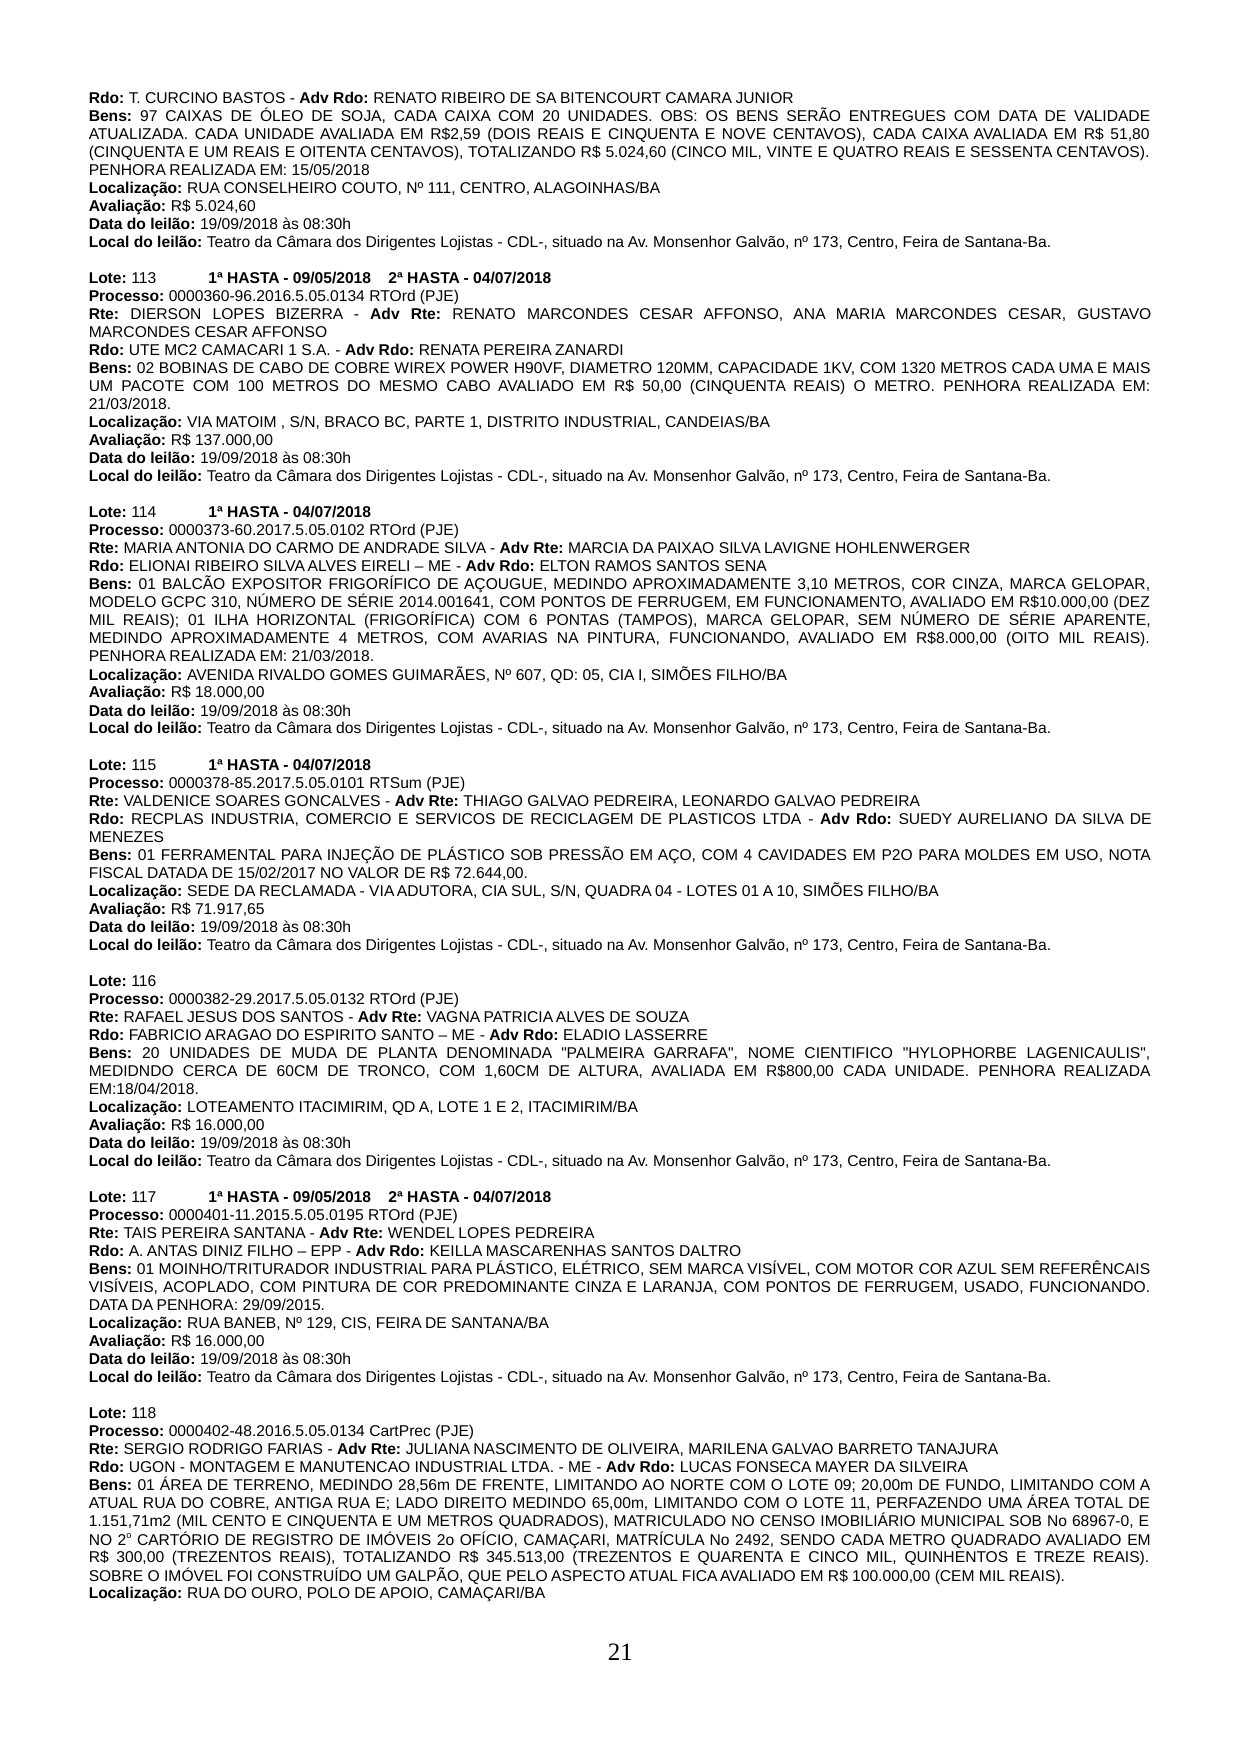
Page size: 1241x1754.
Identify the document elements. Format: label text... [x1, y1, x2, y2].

text Processo: 0000360-96.2016.5.05.0134 RTOrd (PJE) [88, 287, 1152, 305]
text Avaliação: R$ 18.000,00 [88, 683, 1152, 701]
text Rdo: RECPLAS INDUSTRIA, COMERCIO E SERVICOS DE RECICLAGEM DE PLASTICOS LTDA - Adv Rdo: SUEDY AURELIANO DA SILVA DE MENEZES [88, 809, 1152, 845]
text Bens: 01 FERRAMENTAL PARA INJEÇÃO DE PLÁSTICO SOB PRESSÃO EM AÇO, COM 4 CAVIDADES EM P2O PARA MOLDES EM USO, NOTA FISCAL DATADA DE 15/02/2017 NO VALOR DE R$ 72.644,00. [88, 845, 1152, 881]
text Rdo: ELIONAI RIBEIRO SILVA ALVES EIRELI – ME - Adv Rdo: ELTON RAMOS SANTOS SENA [88, 557, 1152, 575]
text Lote: 113 1ª HASTA - 09/05/2018 2ª HASTA - 04/07/2018 [88, 269, 1152, 287]
text Processo: 0000401-11.2015.5.05.0195 RTOrd (PJE) [88, 1206, 1152, 1224]
text Rdo: UTE MC2 CAMACARI 1 S.A. - Adv Rdo: RENATA PEREIRA ZANARDI [88, 341, 1152, 359]
text Data do leilão: 19/09/2018 às 08:30h [88, 215, 1152, 233]
text Local do leilão: Teatro da Câmara dos Dirigentes Lojistas - CDL-, situado na Av. Monsenhor Galvão, nº 173, Centro, Feira de Santana-Ba. [88, 936, 1152, 953]
text Avaliação: R$ 137.000,00 [88, 431, 1152, 449]
text Rte: VALDENICE SOARES GONCALVES - Adv Rte: THIAGO GALVAO PEDREIRA, LEONARDO GALVAO PEDREIRA [88, 791, 1152, 809]
text Processo: 0000378-85.2017.5.05.0101 RTSum (PJE) [88, 773, 1152, 791]
text Localização: RUA BANEB, Nº 129, CIS, FEIRA DE SANTANA/BA [88, 1314, 1152, 1332]
text Local do leilão: Teatro da Câmara dos Dirigentes Lojistas - CDL-, situado na Av. Monsenhor Galvão, nº 173, Centro, Feira de Santana-Ba. [88, 1152, 1152, 1170]
text Avaliação: R$ 5.024,60 [88, 197, 1152, 215]
text Localização: LOTEAMENTO ITACIMIRIM, QD A, LOTE 1 E 2, ITACIMIRIM/BA [88, 1098, 1152, 1116]
text Avaliação: R$ 71.917,65 [88, 899, 1152, 917]
text Bens: 20 UNIDADES DE MUDA DE PLANTA DENOMINADA "PALMEIRA GARRAFA", NOME CIENTIFICO "HYLOPHORBE LAGENICAULIS", MEDIDNDO CERCA DE 60CM DE TRONCO, COM 1,60CM DE ALTURA, AVALIADA EM R$800,00 CADA UNIDADE. PENHORA REALIZADA EM:18/04/2018. [88, 1044, 1152, 1098]
text Data do leilão: 19/09/2018 às 08:30h [88, 701, 1152, 719]
text Lote: 115 1ª HASTA - 04/07/2018 [88, 755, 1152, 773]
text Lote: 114 1ª HASTA - 04/07/2018 [88, 503, 1152, 521]
text Rte: DIERSON LOPES BIZERRA - Adv Rte: RENATO MARCONDES CESAR AFFONSO, ANA MARIA MARCONDES CESAR, GUSTAVO MARCONDES CESAR AFFONSO [88, 305, 1152, 341]
text Data do leilão: 19/09/2018 às 08:30h [88, 917, 1152, 936]
text Rte: RAFAEL JESUS DOS SANTOS - Adv Rte: VAGNA PATRICIA ALVES DE SOUZA [88, 1008, 1152, 1026]
text Avaliação: R$ 16.000,00 [88, 1332, 1152, 1350]
text Bens: 01 ÁREA DE TERRENO, MEDINDO 28,56m DE FRENTE, LIMITANDO AO NORTE COM O LOTE 09; 20,00m DE FUNDO, LIMITANDO COM A ATUAL RUA DO COBRE, ANTIGA RUA E; LADO DIREITO MEDINDO 65,00m, LIMITANDO COM O LOTE 11, PERFAZENDO UMA ÁREA TOTAL DE 1.151,71m2 (MIL CENTO E CINQUENTA E UM METROS QUADRADOS), MATRICULADO NO CENSO IMOBILIÁRIO MUNICIPAL SOB No 68967-0, E NO 2o CARTÓRIO DE REGISTRO DE IMÓVEIS 2o OFÍCIO, CAMAÇARI, MATRÍCULA No 2492, SENDO CADA METRO QUADRADO AVALIADO EM R$ 300,00 (TREZENTOS REAIS), TOTALIZANDO R$ 345.513,00 (TREZENTOS E QUARENTA E CINCO MIL, QUINHENTOS E TREZE REAIS). SOBRE O IMÓVEL FOI CONSTRUÍDO UM GALPÃO, QUE PELO ASPECTO ATUAL FICA AVALIADO EM R$ 100.000,00 (CEM MIL REAIS). [88, 1476, 1152, 1584]
text Rdo: FABRICIO ARAGAO DO ESPIRITO SANTO – ME - Adv Rdo: ELADIO LASSERRE [88, 1026, 1152, 1044]
text Localização: RUA CONSELHEIRO COUTO, Nº 111, CENTRO, ALAGOINHAS/BA [88, 179, 1152, 197]
text Rdo: A. ANTAS DINIZ FILHO – EPP - Adv Rdo: KEILLA MASCARENHAS SANTOS DALTRO [88, 1242, 1152, 1260]
text Rdo: T. CURCINO BASTOS - Adv Rdo: RENATO RIBEIRO DE SA BITENCOURT CAMARA JUNIOR [88, 88, 1152, 107]
text Local do leilão: Teatro da Câmara dos Dirigentes Lojistas - CDL-, situado na Av. Monsenhor Galvão, nº 173, Centro, Feira de Santana-Ba. [88, 719, 1152, 737]
text Local do leilão: Teatro da Câmara dos Dirigentes Lojistas - CDL-, situado na Av. Monsenhor Galvão, nº 173, Centro, Feira de Santana-Ba. [88, 467, 1152, 485]
text Data do leilão: 19/09/2018 às 08:30h [88, 449, 1152, 467]
text Bens: 01 MOINHO/TRITURADOR INDUSTRIAL PARA PLÁSTICO, ELÉTRICO, SEM MARCA VISÍVEL, COM MOTOR COR AZUL SEM REFERÊNCAIS VISÍVEIS, ACOPLADO, COM PINTURA DE COR PREDOMINANTE CINZA E LARANJA, COM PONTOS DE FERRUGEM, USADO, FUNCIONANDO. DATA DA PENHORA: 29/09/2015. [88, 1260, 1152, 1314]
text Local do leilão: Teatro da Câmara dos Dirigentes Lojistas - CDL-, situado na Av. Monsenhor Galvão, nº 173, Centro, Feira de Santana-Ba. [88, 1368, 1152, 1386]
text Rte: SERGIO RODRIGO FARIAS - Adv Rte: JULIANA NASCIMENTO DE OLIVEIRA, MARILENA GALVAO BARRETO TANAJURA [88, 1440, 1152, 1458]
text Bens: 01 BALCÃO EXPOSITOR FRIGORÍFICO DE AÇOUGUE, MEDINDO APROXIMADAMENTE 3,10 METROS, COR CINZA, MARCA GELOPAR, MODELO GCPC 310, NÚMERO DE SÉRIE 2014.001641, COM PONTOS DE FERRUGEM, EM FUNCIONAMENTO, AVALIADO EM R$10.000,00 (DEZ MIL REAIS); 01 ILHA HORIZONTAL (FRIGORÍFICA) COM 6 PONTAS (TAMPOS), MARCA GELOPAR, SEM NÚMERO DE SÉRIE APARENTE, MEDINDO APROXIMADAMENTE 4 METROS, COM AVARIAS NA PINTURA, FUNCIONANDO, AVALIADO EM R$8.000,00 (OITO MIL REAIS). PENHORA REALIZADA EM: 21/03/2018. [88, 575, 1152, 665]
text Rte: TAIS PEREIRA SANTANA - Adv Rte: WENDEL LOPES PEDREIRA [88, 1224, 1152, 1242]
text Bens: 02 BOBINAS DE CABO DE COBRE WIREX POWER H90VF, DIAMETRO 120MM, CAPACIDADE 1KV, COM 1320 METROS CADA UMA E MAIS UM PACOTE COM 100 METROS DO MESMO CABO AVALIADO EM R$ 50,00 (CINQUENTA REAIS) O METRO. PENHORA REALIZADA EM: 21/03/2018. [88, 359, 1152, 413]
text Avaliação: R$ 16.000,00 [88, 1116, 1152, 1134]
text Lote: 116 [88, 972, 1152, 989]
text Rdo: UGON - MONTAGEM E MANUTENCAO INDUSTRIAL LTDA. - ME - Adv Rdo: LUCAS FONSECA MAYER DA SILVEIRA [88, 1458, 1152, 1476]
text Processo: 0000373-60.2017.5.05.0102 RTOrd (PJE) [88, 521, 1152, 539]
text Localização: AVENIDA RIVALDO GOMES GUIMARÃES, Nº 607, QD: 05, CIA I, SIMÕES FILHO/BA [88, 665, 1152, 683]
text Data do leilão: 19/09/2018 às 08:30h [88, 1134, 1152, 1152]
text Data do leilão: 19/09/2018 às 08:30h [88, 1350, 1152, 1368]
text Processo: 0000382-29.2017.5.05.0132 RTOrd (PJE) [88, 989, 1152, 1008]
text Bens: 97 CAIXAS DE ÓLEO DE SOJA, CADA CAIXA COM 20 UNIDADES. OBS: OS BENS SERÃO ENTREGUES COM DATA DE VALIDADE ATUALIZADA. CADA UNIDADE AVALIADA EM R$2,59 (DOIS REAIS E CINQUENTA E NOVE CENTAVOS), CADA CAIXA AVALIADA EM R$ 51,80 (CINQUENTA E UM REAIS E OITENTA CENTAVOS), TOTALIZANDO R$ 5.024,60 (CINCO MIL, VINTE E QUATRO REAIS E SESSENTA CENTAVOS). PENHORA REALIZADA EM: 15/05/2018 [88, 107, 1152, 179]
text Local do leilão: Teatro da Câmara dos Dirigentes Lojistas - CDL-, situado na Av. Monsenhor Galvão, nº 173, Centro, Feira de Santana-Ba. [88, 233, 1152, 251]
text Lote: 118 [88, 1404, 1152, 1422]
text Rte: MARIA ANTONIA DO CARMO DE ANDRADE SILVA - Adv Rte: MARCIA DA PAIXAO SILVA LAVIGNE HOHLENWERGER [88, 539, 1152, 557]
text Processo: 0000402-48.2016.5.05.0134 CartPrec (PJE) [88, 1422, 1152, 1440]
text Localização: RUA DO OURO, POLO DE APOIO, CAMAÇARI/BA [88, 1584, 1152, 1602]
text Lote: 117 1ª HASTA - 09/05/2018 2ª HASTA - 04/07/2018 [88, 1188, 1152, 1206]
text Localização: VIA MATOIM , S/N, BRACO BC, PARTE 1, DISTRITO INDUSTRIAL, CANDEIAS/BA [88, 413, 1152, 431]
text Localização: SEDE DA RECLAMADA - VIA ADUTORA, CIA SUL, S/N, QUADRA 04 - LOTES 01 A 10, SIMÕES FILHO/BA [88, 881, 1152, 899]
